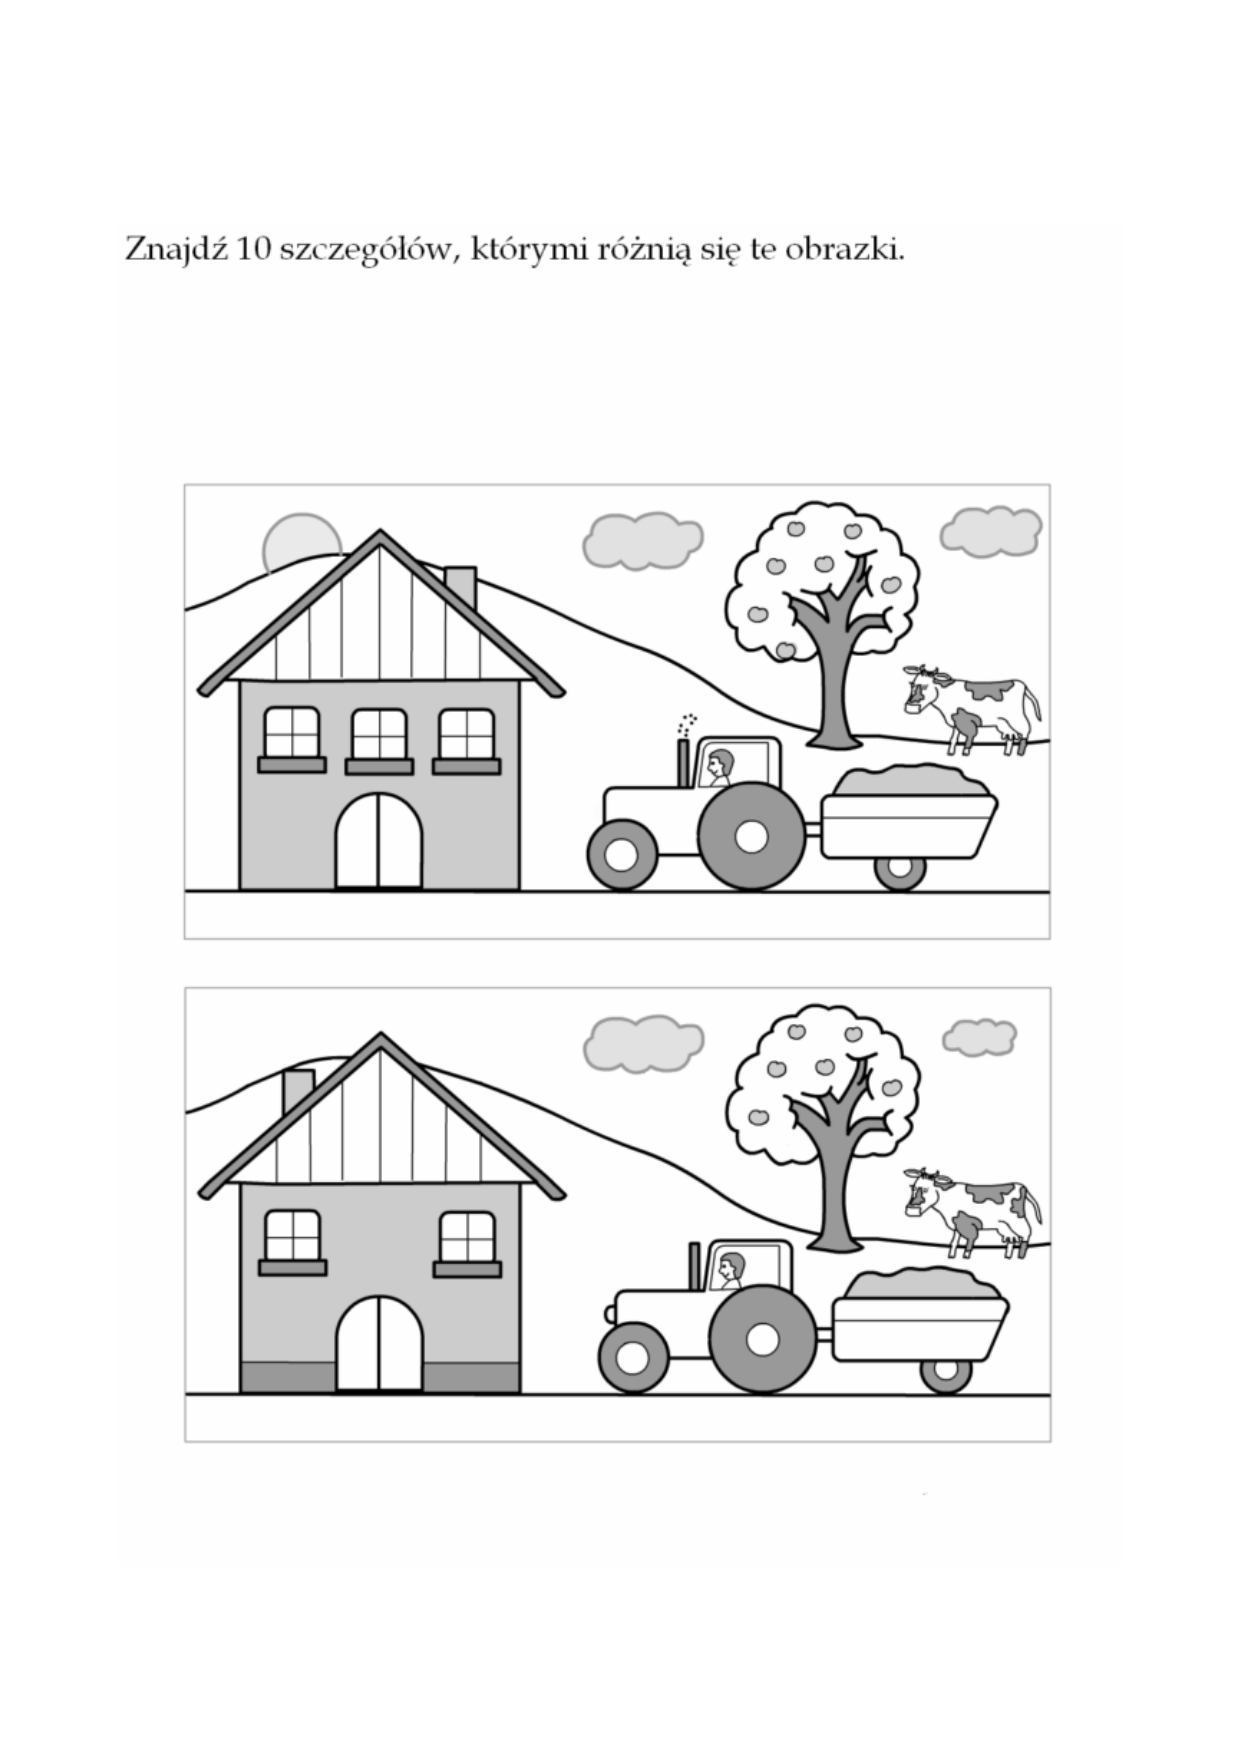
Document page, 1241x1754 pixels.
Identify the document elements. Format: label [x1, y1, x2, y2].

picture [118, 222, 1122, 1567]
